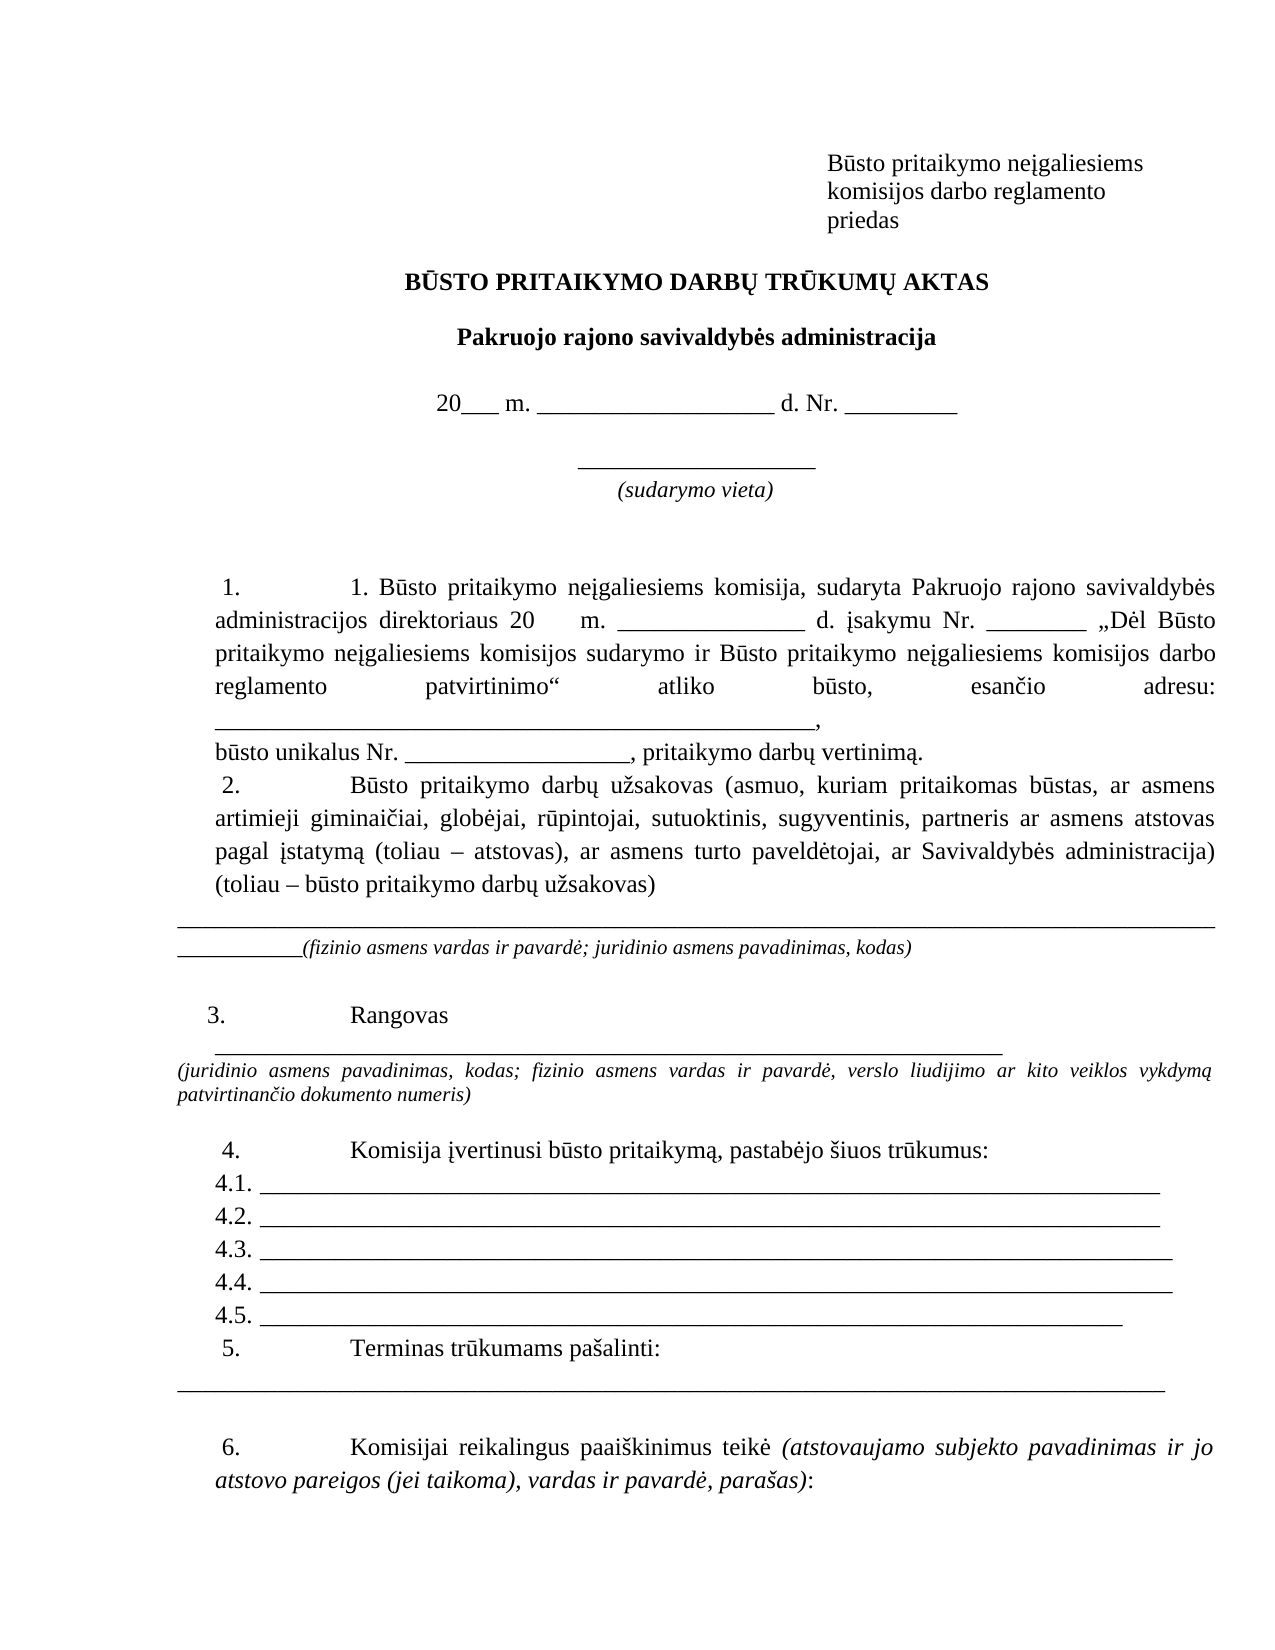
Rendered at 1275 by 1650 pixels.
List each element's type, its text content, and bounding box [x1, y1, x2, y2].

text 5. Terminas trūkumams pašalinti: [215, 1333, 1216, 1362]
text BŪSTO PRITAIKYMO DARBŲ TRŪKUMŲ AKTAS [177, 267, 1216, 296]
text ___________________ [177, 443, 1216, 472]
text 4.2. ________________________________________________________________________ [215, 1201, 1216, 1230]
text 4.3. _________________________________________________________________________ [215, 1234, 1216, 1263]
text (sudarymo vieta) [177, 476, 1216, 502]
text 4.4. _________________________________________________________________________ [215, 1267, 1216, 1296]
text Būsto pritaikymo neįgaliesiems [177, 148, 1216, 176]
text 2. Būsto pritaikymo darbų užsakovas (asmuo, kuriam pritaikomas būstas, ar asmens artimieji giminaičiai, globėjai, rūpintojai, sutuoktinis, sugyventinis, partneris ar asmens atstovas pagal įstatymą (toliau – atstovas), ar asmens turto paveldėtojai, ar Savivaldybės administracija) (toliau – būsto pritaikymo darbų užsakovas) [215, 770, 1216, 898]
text 4.5. _____________________________________________________________________ [215, 1300, 1216, 1329]
text komisijos darbo reglamento [177, 176, 1216, 205]
text 4. Komisija įvertinusi būsto pritaikymą, pastabėjo šiuos trūkumus: [215, 1135, 1216, 1164]
text priedas [177, 205, 1216, 234]
text 3. Rangovas _______________________________________________________________ [207, 1001, 1216, 1058]
text 4.1. ________________________________________________________________________ [215, 1168, 1216, 1197]
text būsto unikalus Nr. __________________, pritaikymo darbų vertinimą. [215, 737, 1216, 766]
text 20___ m. ___________________ d. Nr. _________ [177, 388, 1216, 417]
text (juridinio asmens pavadinimas, kodas; fizinio asmens vardas ir pavardė, verslo liudijimo ar kito veiklos vykdymą patvirtinančio dokumento numeris) [177, 1058, 1216, 1106]
text 1. 1. Būsto pritaikymo neįgaliesiems komisija, sudaryta Pakruojo rajono savivaldybės administracijos direktoriaus 20 m. _______________ d. įsakymu Nr. ________ „Dėl Būsto pritaikymo neįgaliesiems komisijos sudarymo ir Būsto pritaikymo neįgaliesiems komisijos darbo reglamento patvirtinimo“ atliko būsto, esančio adresu: ________________________________________________, [215, 572, 1216, 733]
text _____________________________________________________________________________________________(fizinio asmens vardas ir pavardė; juridinio asmens pavadinimas, kodas) [177, 902, 1216, 960]
text Pakruojo rajono savivaldybės administracija [177, 322, 1216, 351]
text _______________________________________________________________________________ [177, 1366, 1216, 1395]
text 6. Komisijai reikalingus paaiškinimus teikė (atstovaujamo subjekto pavadinimas ir jo atstovo pareigos (jei taikoma), vardas ir pavardė, parašas): [215, 1432, 1216, 1494]
